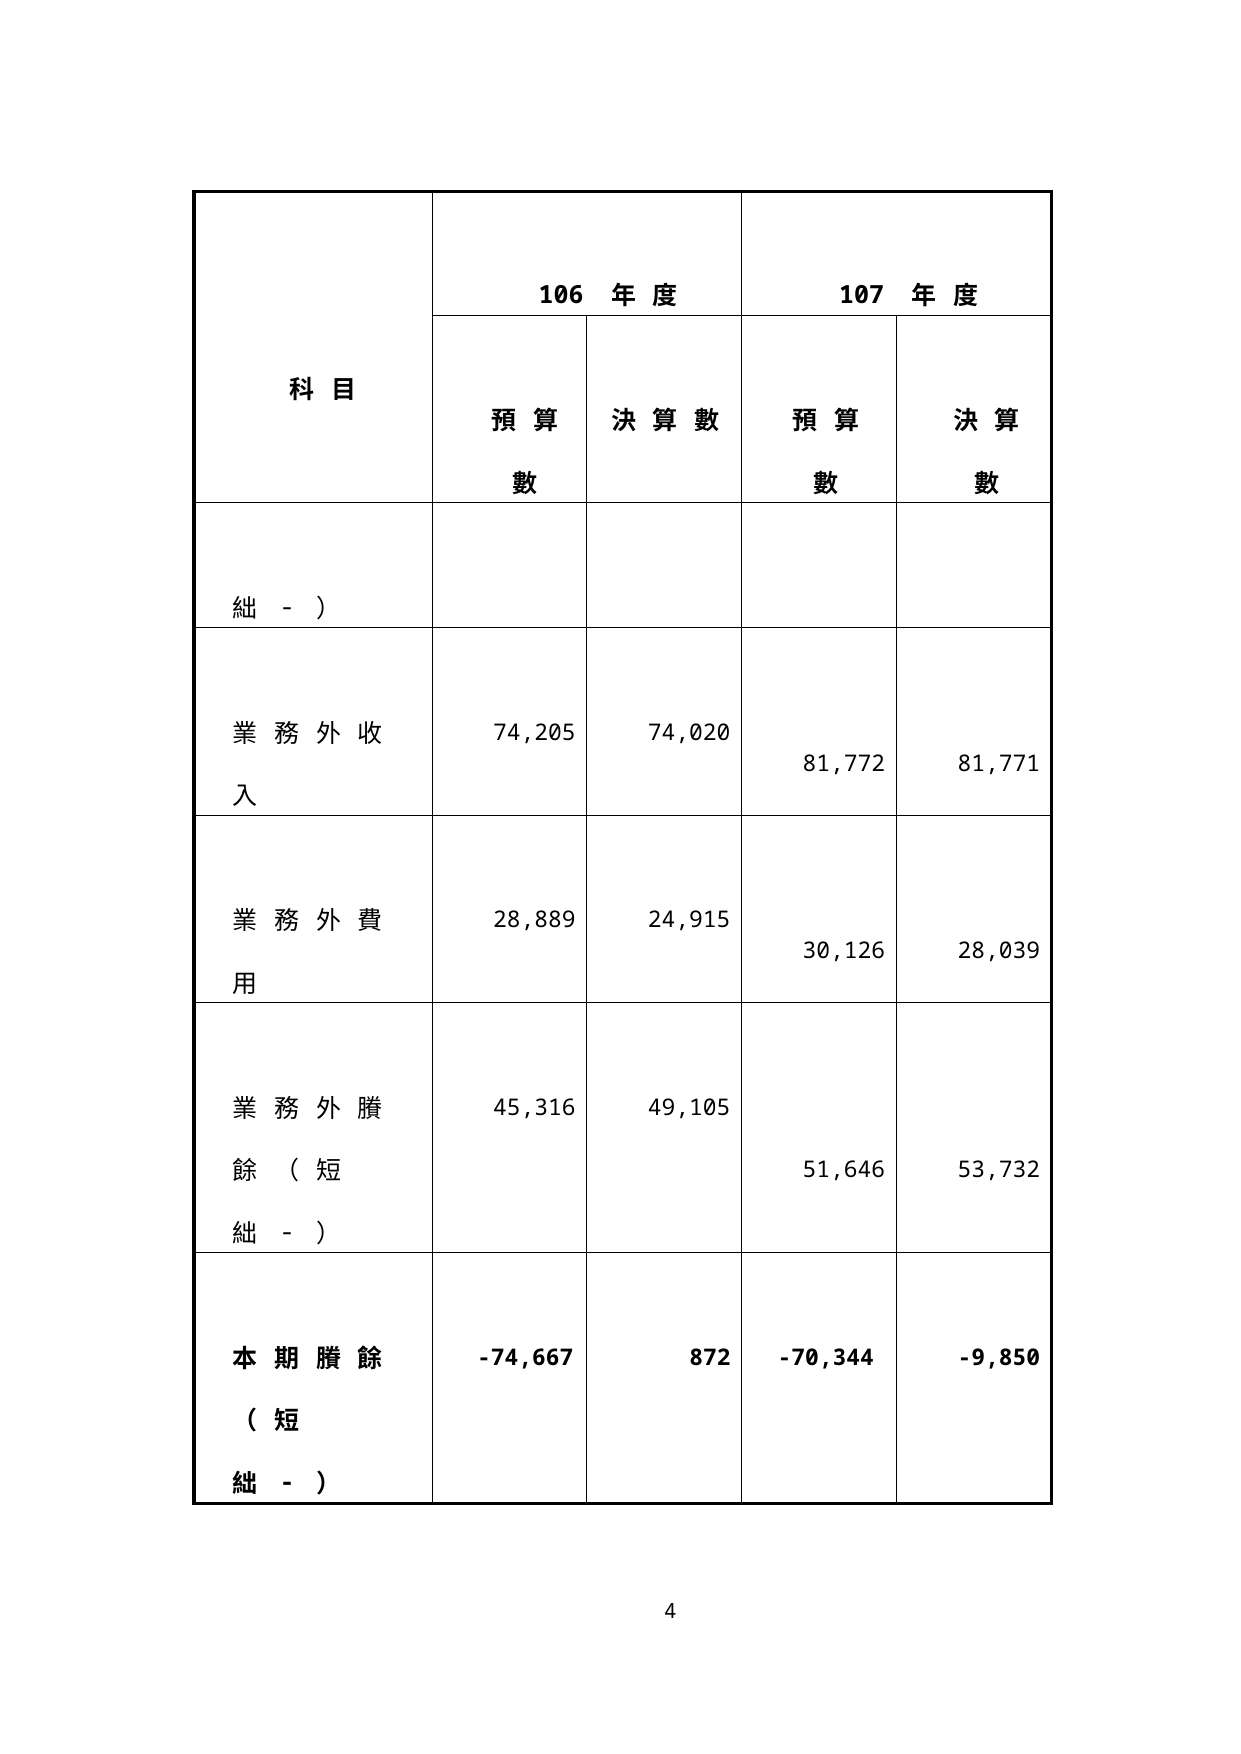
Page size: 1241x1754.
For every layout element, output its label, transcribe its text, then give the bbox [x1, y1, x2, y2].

table_cell 28,889 [433, 816, 586, 1002]
table_cell -74,667 [433, 1253, 586, 1502]
table_cell -70,344 [742, 1253, 896, 1502]
table_cell 業務外收入 [196, 628, 432, 814]
table_cell 業務外費用 [196, 816, 432, 1002]
table_cell 30,126 [742, 816, 896, 1002]
table_cell 45,316 [433, 1003, 586, 1252]
table_cell 81,772 [742, 628, 896, 814]
table_cell 74,205 [433, 628, 586, 814]
table_header 科目 [196, 193, 432, 502]
table_cell 決算數 [897, 316, 1050, 502]
table_cell 53,732 [897, 1003, 1050, 1252]
table_cell 預算數 [742, 316, 896, 502]
table_cell 872 [587, 1253, 741, 1502]
table_cell 24,915 [587, 816, 741, 1002]
table_cell 28,039 [897, 816, 1050, 1002]
table_cell [433, 503, 586, 627]
table_cell [742, 503, 896, 627]
table_cell 絀-） [196, 503, 432, 627]
table_cell -9,850 [897, 1253, 1050, 1502]
table_cell 本期賸餘（短絀-） [196, 1253, 432, 1502]
table_cell 業務外賸餘（短絀-） [196, 1003, 432, 1252]
table_cell 49,105 [587, 1003, 741, 1252]
table_header 106年度 [433, 193, 741, 314]
table_cell [587, 503, 741, 627]
table_cell 74,020 [587, 628, 741, 814]
table_cell [897, 503, 1050, 627]
table_header 107年度 [742, 193, 1050, 314]
table_cell 51,646 [742, 1003, 896, 1252]
table_cell 預算數 [433, 316, 586, 502]
table_cell 決算數 [587, 316, 741, 502]
table_cell 81,771 [897, 628, 1050, 814]
